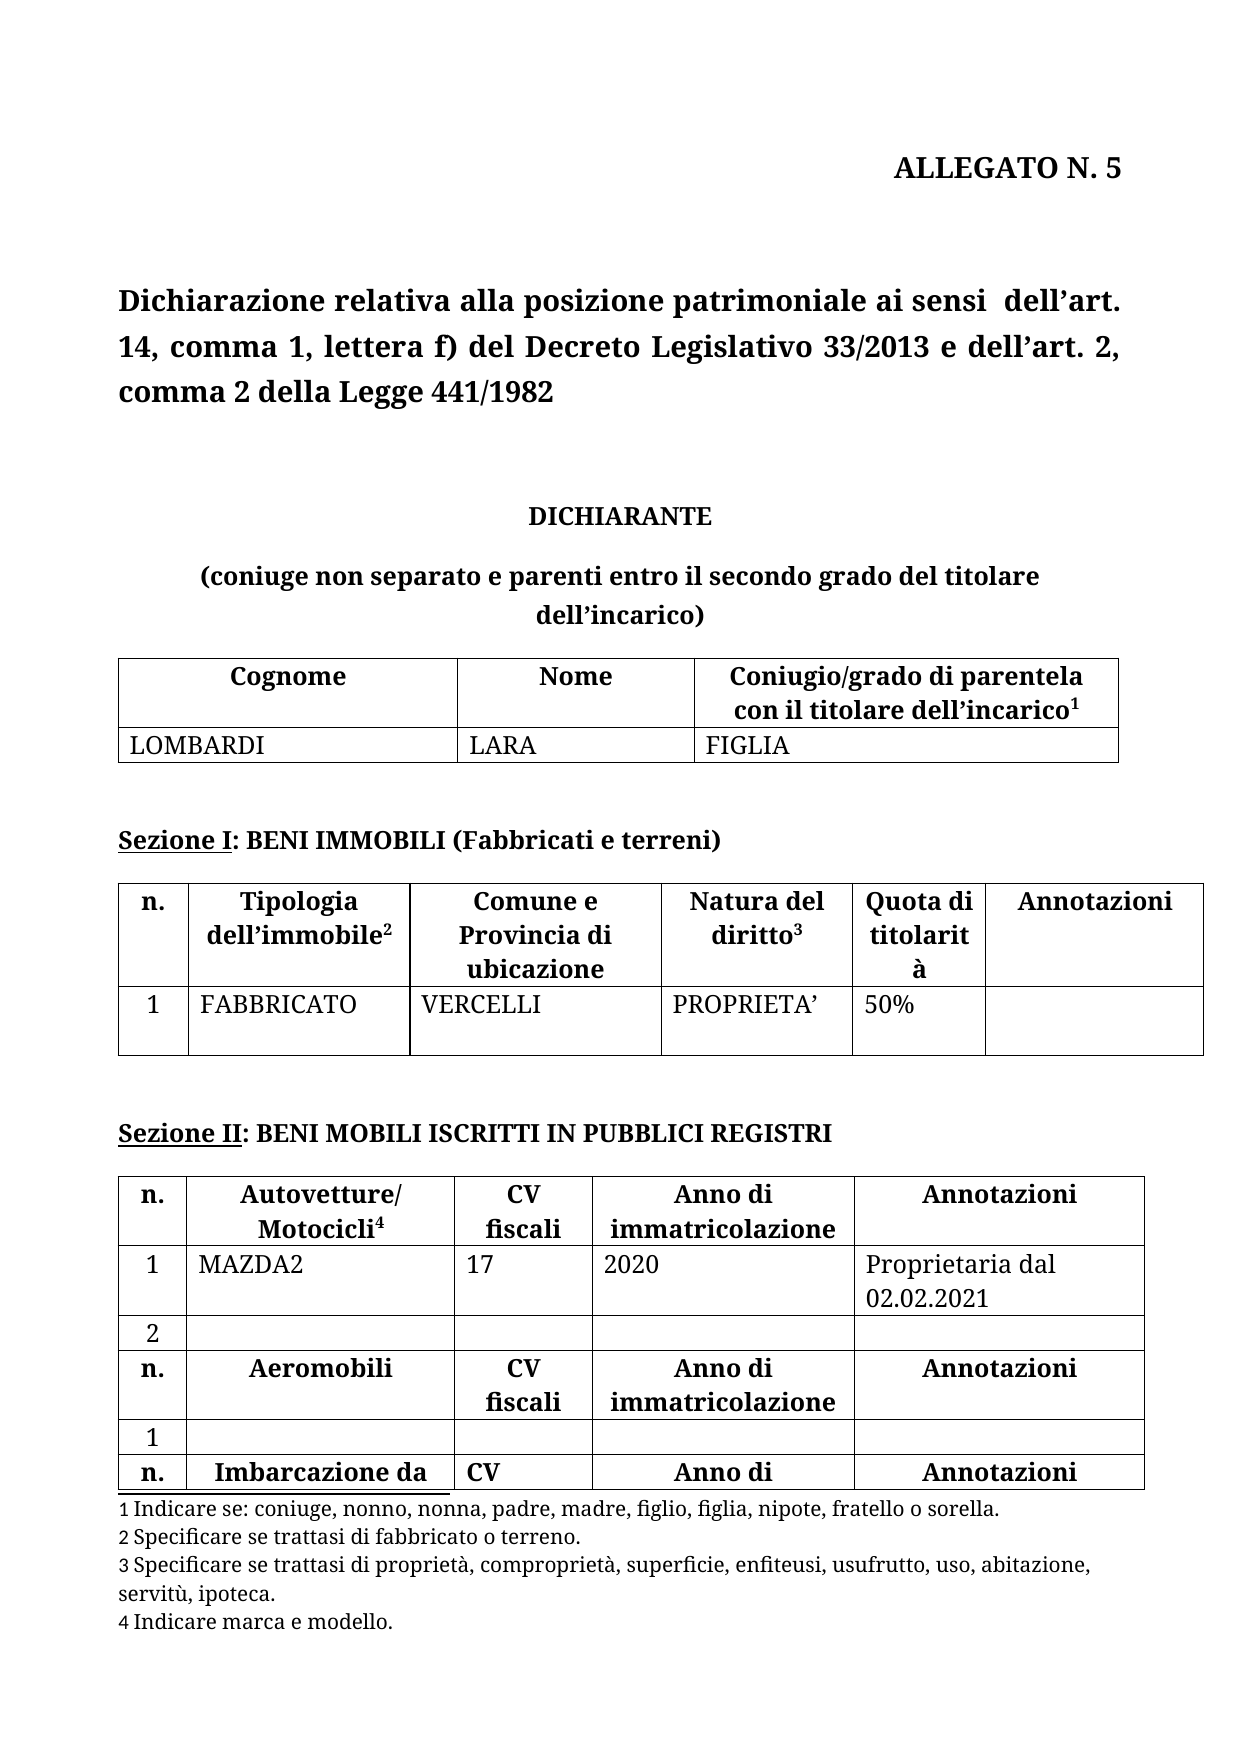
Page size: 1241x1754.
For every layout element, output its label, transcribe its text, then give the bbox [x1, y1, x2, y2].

table_header n. [119, 1177, 186, 1245]
table_cell FIGLIA [695, 728, 1118, 762]
table_header Quota di titolarità [853, 884, 985, 986]
table_cell [455, 1316, 592, 1349]
table_cell 2 [119, 1316, 186, 1349]
table_cell 17 [455, 1246, 592, 1314]
table_cell Annotazioni [855, 1455, 1144, 1489]
table_header Tipologia dell’immobile [189, 884, 409, 986]
table_cell Aeromobili [187, 1351, 454, 1419]
table_cell [593, 1316, 854, 1349]
table_cell FABBRICATO [189, 987, 409, 1055]
text Sezione II: BENI MOBILI ISCRITTI IN PUBBLICI REGISTRI [118, 1116, 1122, 1150]
text ALLEGATO N. 5 [118, 148, 1122, 187]
table_cell PROPRIETA’ [662, 987, 852, 1055]
text Sezione I: BENI IMMOBILI (Fabbricati e terreni) [118, 823, 1122, 857]
table_cell 1 [119, 1420, 186, 1454]
table_header Anno di immatricolazione [593, 1177, 854, 1245]
table_cell VERCELLI [411, 987, 661, 1055]
table_cell Anno di immatricolazione [593, 1351, 854, 1419]
table_cell 1 [119, 1246, 186, 1314]
table_header Autovetture/Motocicli [187, 1177, 454, 1245]
table_cell 50% [853, 987, 985, 1055]
table_cell LOMBARDI [119, 728, 457, 762]
table_cell n. [119, 1351, 186, 1419]
table_cell Proprietaria dal 02.02.2021 [855, 1246, 1144, 1314]
table_header Nome [458, 659, 694, 727]
table_cell [986, 987, 1203, 1055]
table_cell Imbarcazione da [187, 1455, 454, 1489]
table_cell LARA [458, 728, 694, 762]
table_cell [187, 1420, 454, 1454]
table_cell 1 [119, 987, 188, 1055]
table_cell [187, 1316, 454, 1349]
table_header Natura del diritto [662, 884, 852, 986]
table_header Coniugio/grado di parentela con il titolare dell’incarico [695, 659, 1118, 727]
table_cell Annotazioni [855, 1351, 1144, 1419]
table_cell CV [455, 1455, 592, 1489]
table_cell [455, 1420, 592, 1454]
table_header Comune e Provincia di ubicazione [411, 884, 661, 986]
text DICHIARANTE [118, 498, 1122, 532]
table_cell n. [119, 1455, 186, 1489]
table_header Annotazioni [986, 884, 1203, 986]
table_header Cognome [119, 659, 457, 727]
table_cell Anno di [593, 1455, 854, 1489]
table_cell CV fiscali [455, 1351, 592, 1419]
text (coniuge non separato e parenti entro il secondo grado del titolare dell’incarico) [118, 558, 1122, 631]
text Dichiarazione relativa alla posizione patrimoniale ai sensi dell’art. 14, comma 1, lettera f) del Decreto Legislativo 33/2013 e dell’art. 2, comma 2 della Legge 441/1982 [118, 281, 1122, 411]
table_header n. [119, 884, 188, 986]
table_header CV fiscali [455, 1177, 592, 1245]
table_cell [593, 1420, 854, 1454]
table_cell 2020 [593, 1246, 854, 1314]
table_header Annotazioni [855, 1177, 1144, 1245]
table_cell [855, 1316, 1144, 1349]
table_cell [855, 1420, 1144, 1454]
table_cell MAZDA2 [187, 1246, 454, 1314]
